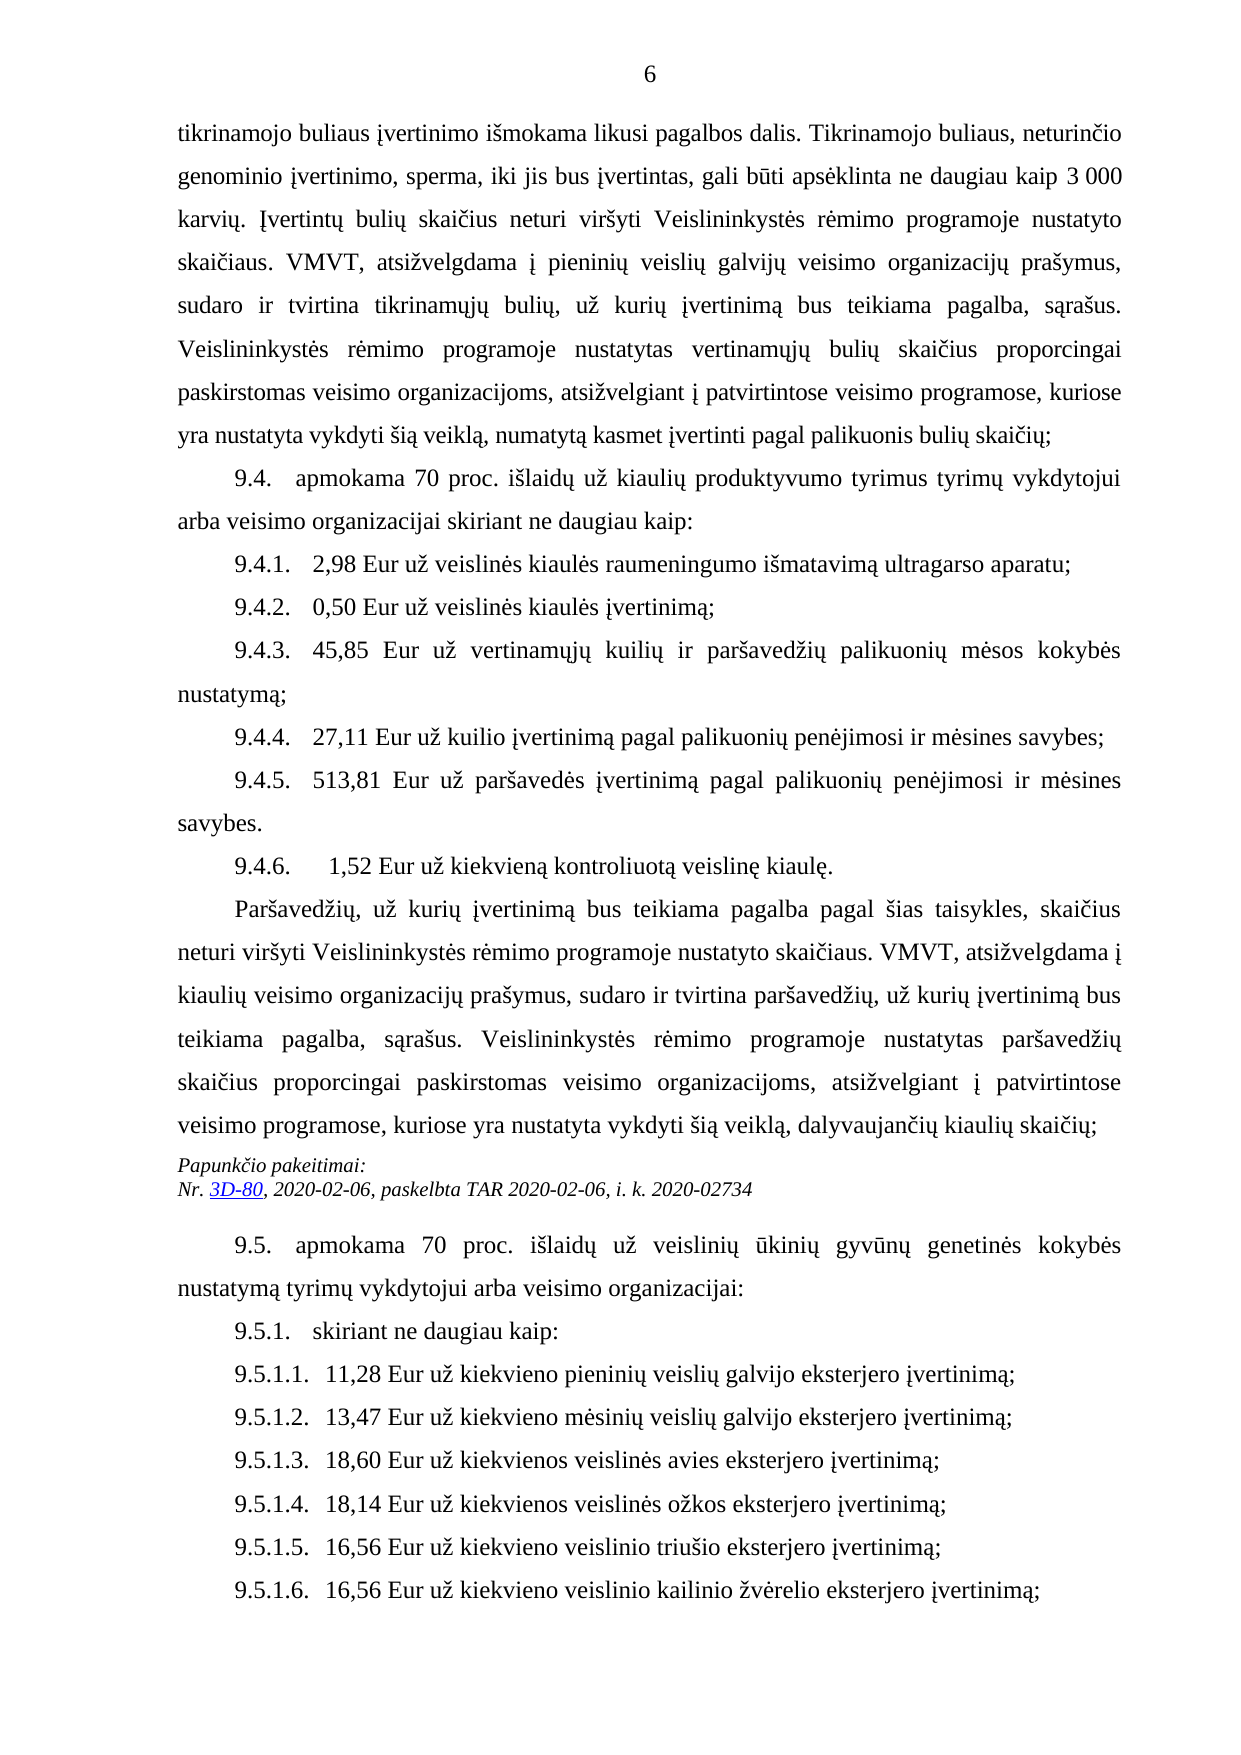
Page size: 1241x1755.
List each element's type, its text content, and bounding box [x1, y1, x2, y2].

text 9.5.1.1. 11,28 Eur už kiekvieno pieninių veislių galvijo eksterjero įvertinimą; [177, 1359, 1122, 1388]
text 9.5.1.4. 18,14 Eur už kiekvienos veislinės ožkos eksterjero įvertinimą; [177, 1489, 1122, 1517]
text 9.4.3. 45,85 Eur už vertinamųjų kuilių ir paršavedžių palikuonių mėsos kokybės nustatymą; [177, 636, 1122, 707]
text 9.5.1.3. 18,60 Eur už kiekvienos veislinės avies eksterjero įvertinimą; [177, 1446, 1122, 1474]
text tikrinamojo buliaus įvertinimo išmokama likusi pagalbos dalis. Tikrinamojo buliaus, neturinčio genominio įvertinimo, sperma, iki jis bus įvertintas, gali būti apsėklinta ne daugiau kaip 3 000 karvių. Įvertintų bulių skaičius neturi viršyti Veislininkystės rėmimo programoje nustatyto skaičiaus. VMVT, atsižvelgdama į pieninių veislių galvijų veisimo organizacijų prašymus, sudaro ir tvirtina tikrinamųjų bulių, už kurių įvertinimą bus teikiama pagalba, sąrašus. Veislininkystės rėmimo programoje nustatytas vertinamųjų bulių skaičius proporcingai paskirstomas veisimo organizacijoms, atsižvelgiant į patvirtintose veisimo programose, kuriose yra nustatyta vykdyti šią veiklą, numatytą kasmet įvertinti pagal palikuonis bulių skaičių; [177, 118, 1122, 449]
text Nr. 3D-80, 2020-02-06, paskelbta TAR 2020-02-06, i. k. 2020-02734 [177, 1177, 1122, 1201]
text 9.5.1.2. 13,47 Eur už kiekvieno mėsinių veislių galvijo eksterjero įvertinimą; [177, 1402, 1122, 1431]
text Papunkčio pakeitimai: [177, 1153, 1122, 1177]
text 9.5. apmokama 70 proc. išlaidų už veislinių ūkinių gyvūnų genetinės kokybės nustatymą tyrimų vykdytojui arba veisimo organizacijai: [177, 1230, 1122, 1302]
text 9.4.6. 1,52 Eur už kiekvieną kontroliuotą veislinę kiaulę. [177, 851, 1122, 880]
text Paršavedžių, už kurių įvertinimą bus teikiama pagalba pagal šias taisykles, skaičius neturi viršyti Veislininkystės rėmimo programoje nustatyto skaičiaus. VMVT, atsižvelgdama į kiaulių veisimo organizacijų prašymus, sudaro ir tvirtina paršavedžių, už kurių įvertinimą bus teikiama pagalba, sąrašus. Veislininkystės rėmimo programoje nustatytas paršavedžių skaičius proporcingai paskirstomas veisimo organizacijoms, atsižvelgiant į patvirtintose veisimo programose, kuriose yra nustatyta vykdyti šią veiklą, dalyvaujančių kiaulių skaičių; [177, 894, 1122, 1139]
text 9.5.1.6. 16,56 Eur už kiekvieno veislinio kailinio žvėrelio eksterjero įvertinimą; [177, 1575, 1122, 1604]
text 9.4.5. 513,81 Eur už paršavedės įvertinimą pagal palikuonių penėjimosi ir mėsines savybes. [177, 765, 1122, 837]
text 9.4. apmokama 70 proc. išlaidų už kiaulių produktyvumo tyrimus tyrimų vykdytojui arba veisimo organizacijai skiriant ne daugiau kaip: [177, 463, 1122, 535]
text 9.5.1. skiriant ne daugiau kaip: [177, 1316, 1122, 1345]
text 9.4.1. 2,98 Eur už veislinės kiaulės raumeningumo išmatavimą ultragarso aparatu; [177, 549, 1122, 578]
text 9.4.2. 0,50 Eur už veislinės kiaulės įvertinimą; [177, 592, 1122, 621]
text 9.5.1.5. 16,56 Eur už kiekvieno veislinio triušio eksterjero įvertinimą; [177, 1532, 1122, 1561]
text 9.4.4. 27,11 Eur už kuilio įvertinimą pagal palikuonių penėjimosi ir mėsines savybes; [177, 722, 1122, 751]
